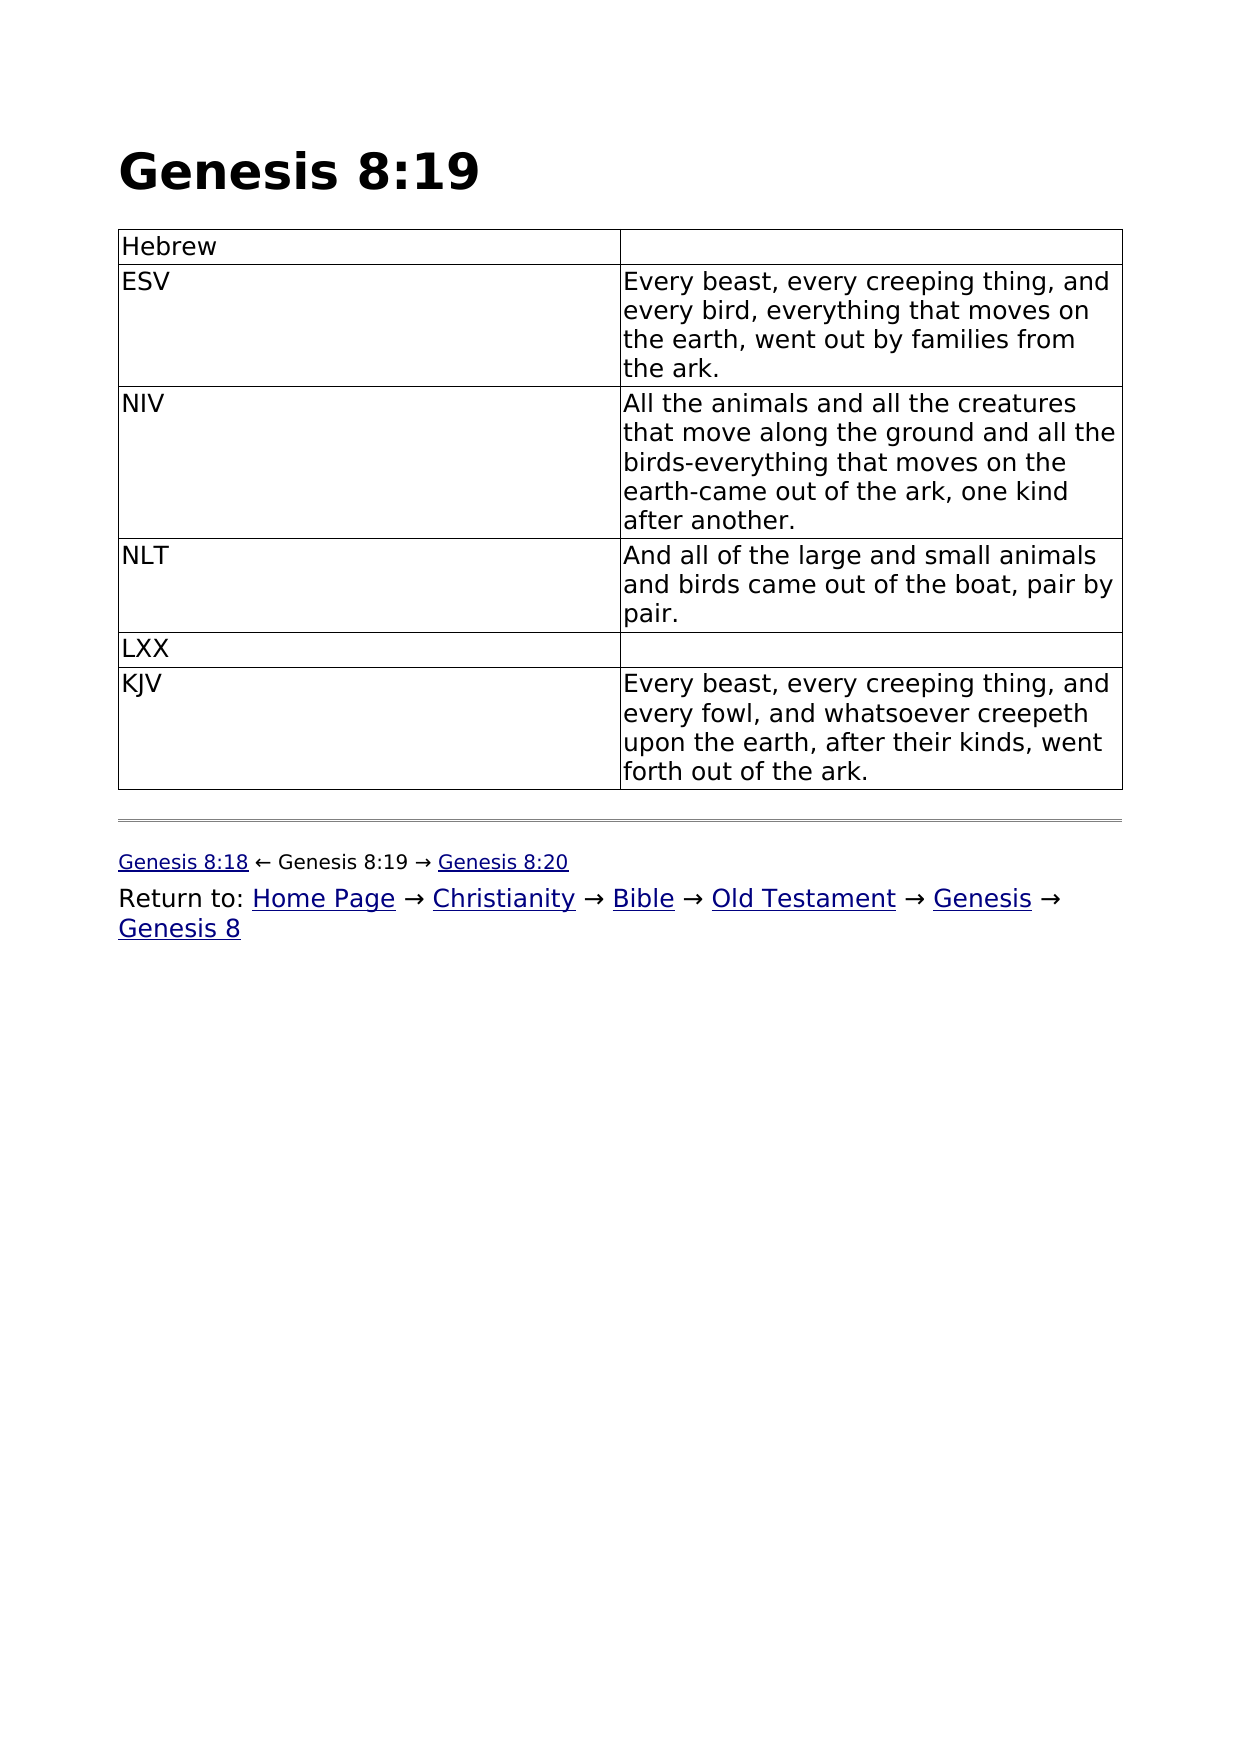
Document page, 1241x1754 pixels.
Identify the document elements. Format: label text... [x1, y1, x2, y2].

text Genesis 8:18 ← Genesis 8:19 → Genesis 8:20 [118, 851, 1122, 884]
table_cell NIV [119, 387, 620, 538]
table_cell NLT [119, 539, 620, 632]
table_header Hebrew [119, 230, 620, 264]
table_cell KJV [119, 668, 620, 789]
text Return to: Home Page → Christianity → Bible → Old Testament → Genesis → Genesis 8 [118, 884, 1122, 943]
table_header [621, 230, 1122, 264]
table_cell All the animals and all the creatures that move along the ground and all the birds-everything that moves on the earth-came out of the ark, one kind after another. [621, 387, 1122, 538]
table_cell Every beast, every creeping thing, and every fowl, and whatsoever creepeth upon the earth, after their kinds, went forth out of the ark. [621, 668, 1122, 789]
subtitle Genesis 8:19 [118, 143, 1122, 201]
table_cell LXX [119, 633, 620, 667]
table_cell Every beast, every creeping thing, and every bird, everything that moves on the earth, went out by families from the ark. [621, 265, 1122, 386]
table_cell ESV [119, 265, 620, 386]
table_cell [621, 633, 1122, 667]
table_cell And all of the large and small animals and birds came out of the boat, pair by pair. [621, 539, 1122, 632]
